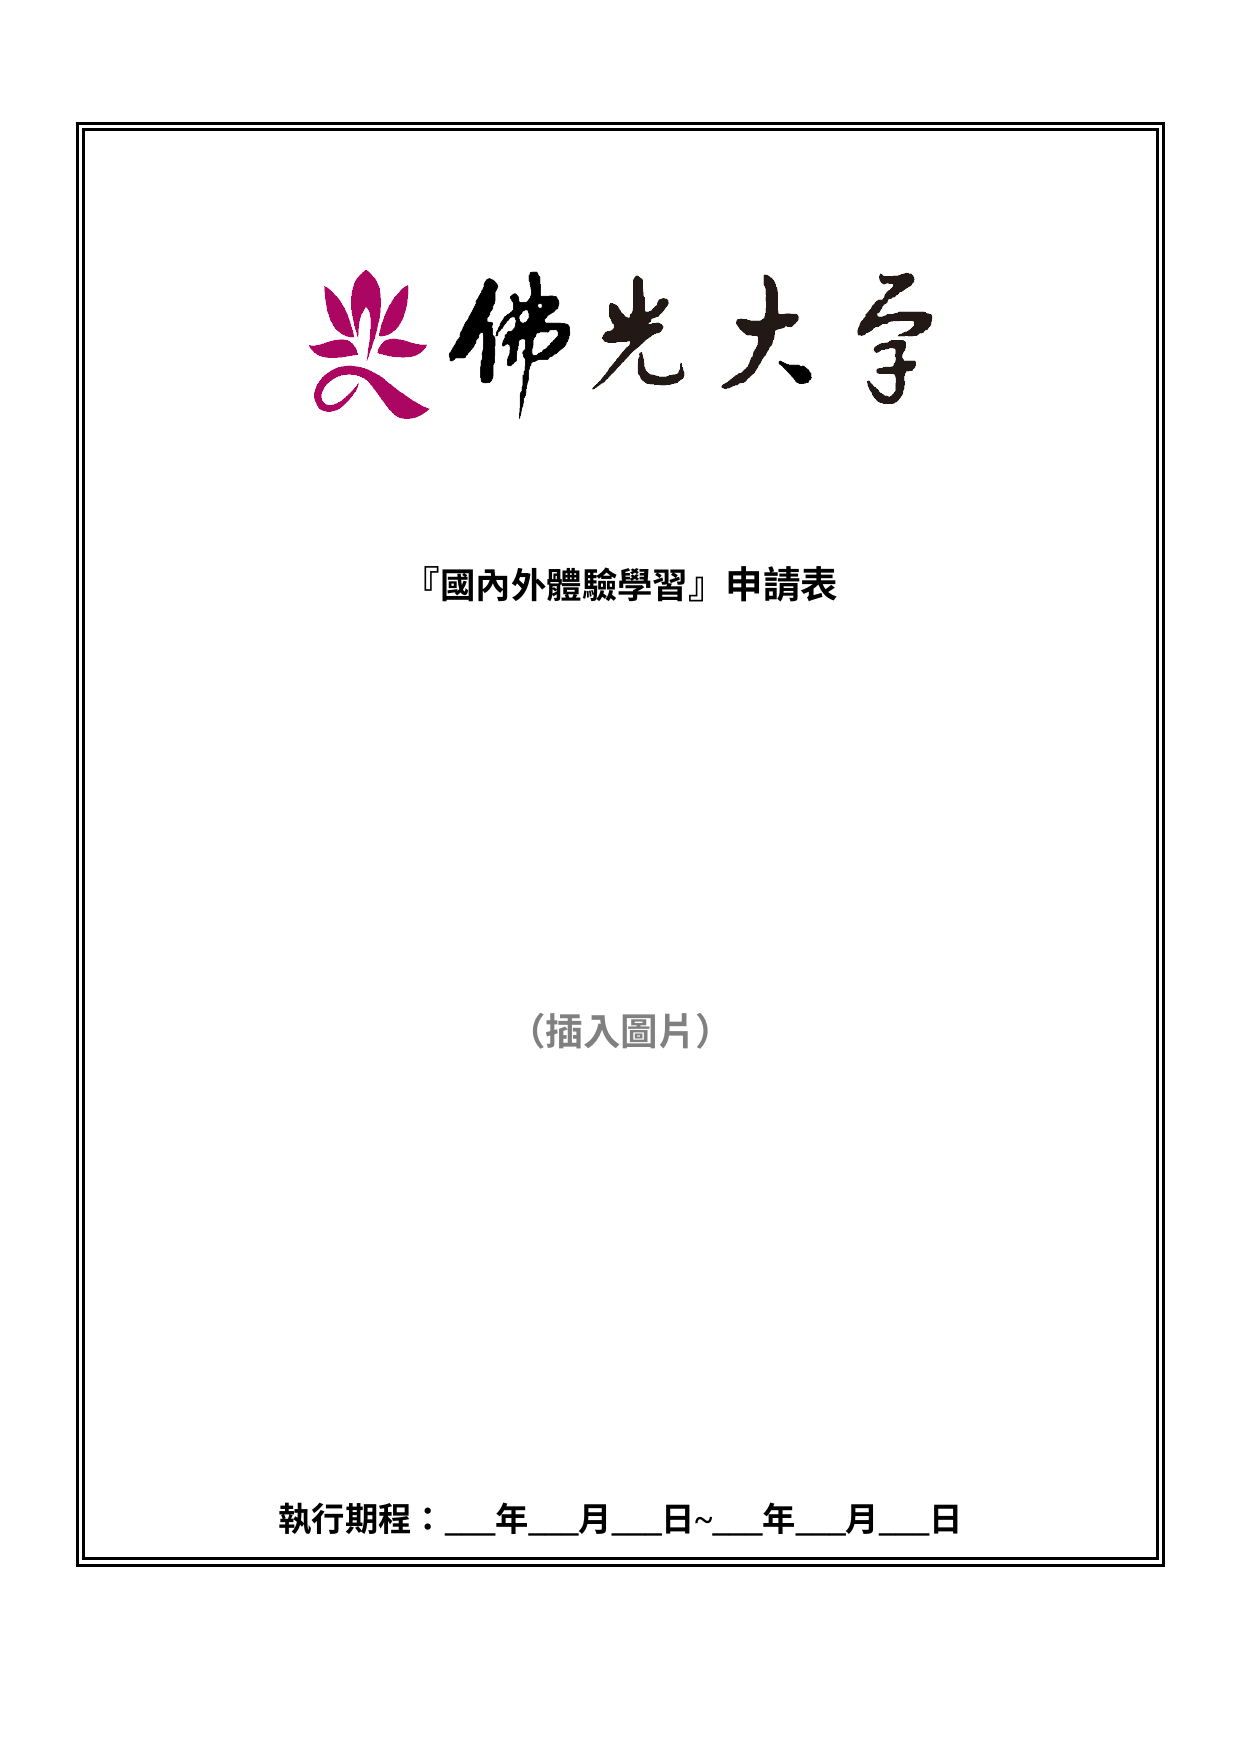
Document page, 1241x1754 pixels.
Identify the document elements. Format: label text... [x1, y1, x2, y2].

table_header 『國內外體驗學習』申請表 （插入圖片） 執行期程：___年___月___日~___年___月___日 [80, 125, 1160, 1557]
